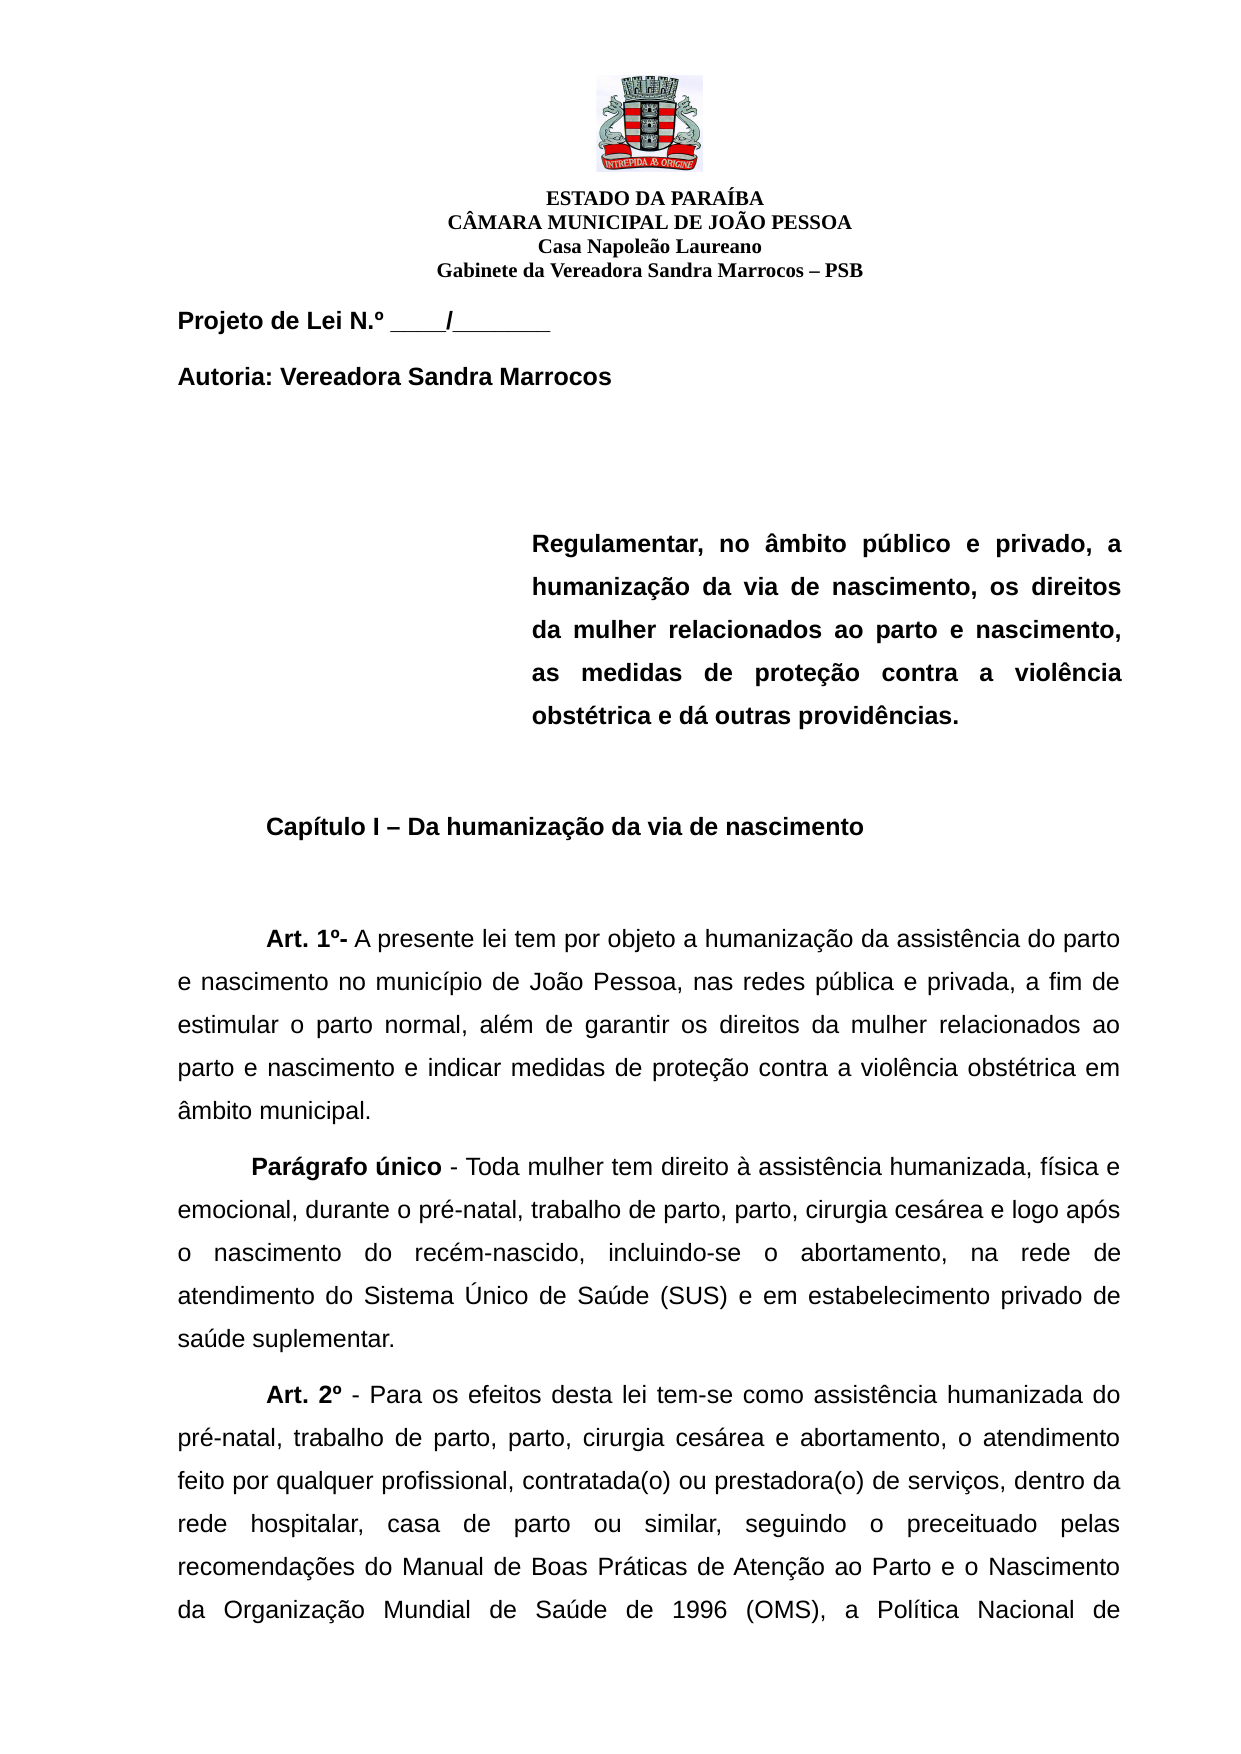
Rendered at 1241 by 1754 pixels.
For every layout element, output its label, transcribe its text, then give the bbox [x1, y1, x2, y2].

text Regulamentar, no âmbito público e privado, a humanização da via de nascimento, os direitos da mulher relacionados ao parto e nascimento, as medidas de proteção contra a violência obstétrica e dá outras providências. [532, 528, 1122, 730]
text Autoria: Vereadora Sandra Marrocos [177, 362, 1122, 390]
picture [596, 75, 703, 172]
text Art. 2º - Para os efeitos desta lei tem-se como assistência humanizada do pré-natal, trabalho de parto, parto, cirurgia cesárea e abortamento, o atendimento feito por qualquer profissional, contratada(o) ou prestadora(o) de serviços, dentro da rede hospitalar, casa de parto ou similar, seguindo o preceituado pelas recomendações do Manual de Boas Práticas de Atenção ao Parto e o Nascimento da Organização Mundial de Saúde de 1996 (OMS), a Política Nacional de [177, 1380, 1122, 1624]
text Art. 1º- A presente lei tem por objeto a humanização da assistência do parto e nascimento no município de João Pessoa, nas redes pública e privada, a fim de estimular o parto normal, além de garantir os direitos da mulher relacionados ao parto e nascimento e indicar medidas de proteção contra a violência obstétrica em âmbito municipal. [177, 923, 1122, 1125]
text Projeto de Lei N.º ____/_______ [177, 306, 1122, 335]
text Capítulo I – Da humanização da via de nascimento [177, 812, 1122, 841]
text Parágrafo único - Toda mulher tem direito à assistência humanizada, física e emocional, durante o pré-natal, trabalho de parto, parto, cirurgia cesárea e logo após o nascimento do recém-nascido, incluindo-se o abortamento, na rede de atendimento do Sistema Único de Saúde (SUS) e em estabelecimento privado de saúde suplementar. [177, 1152, 1122, 1353]
